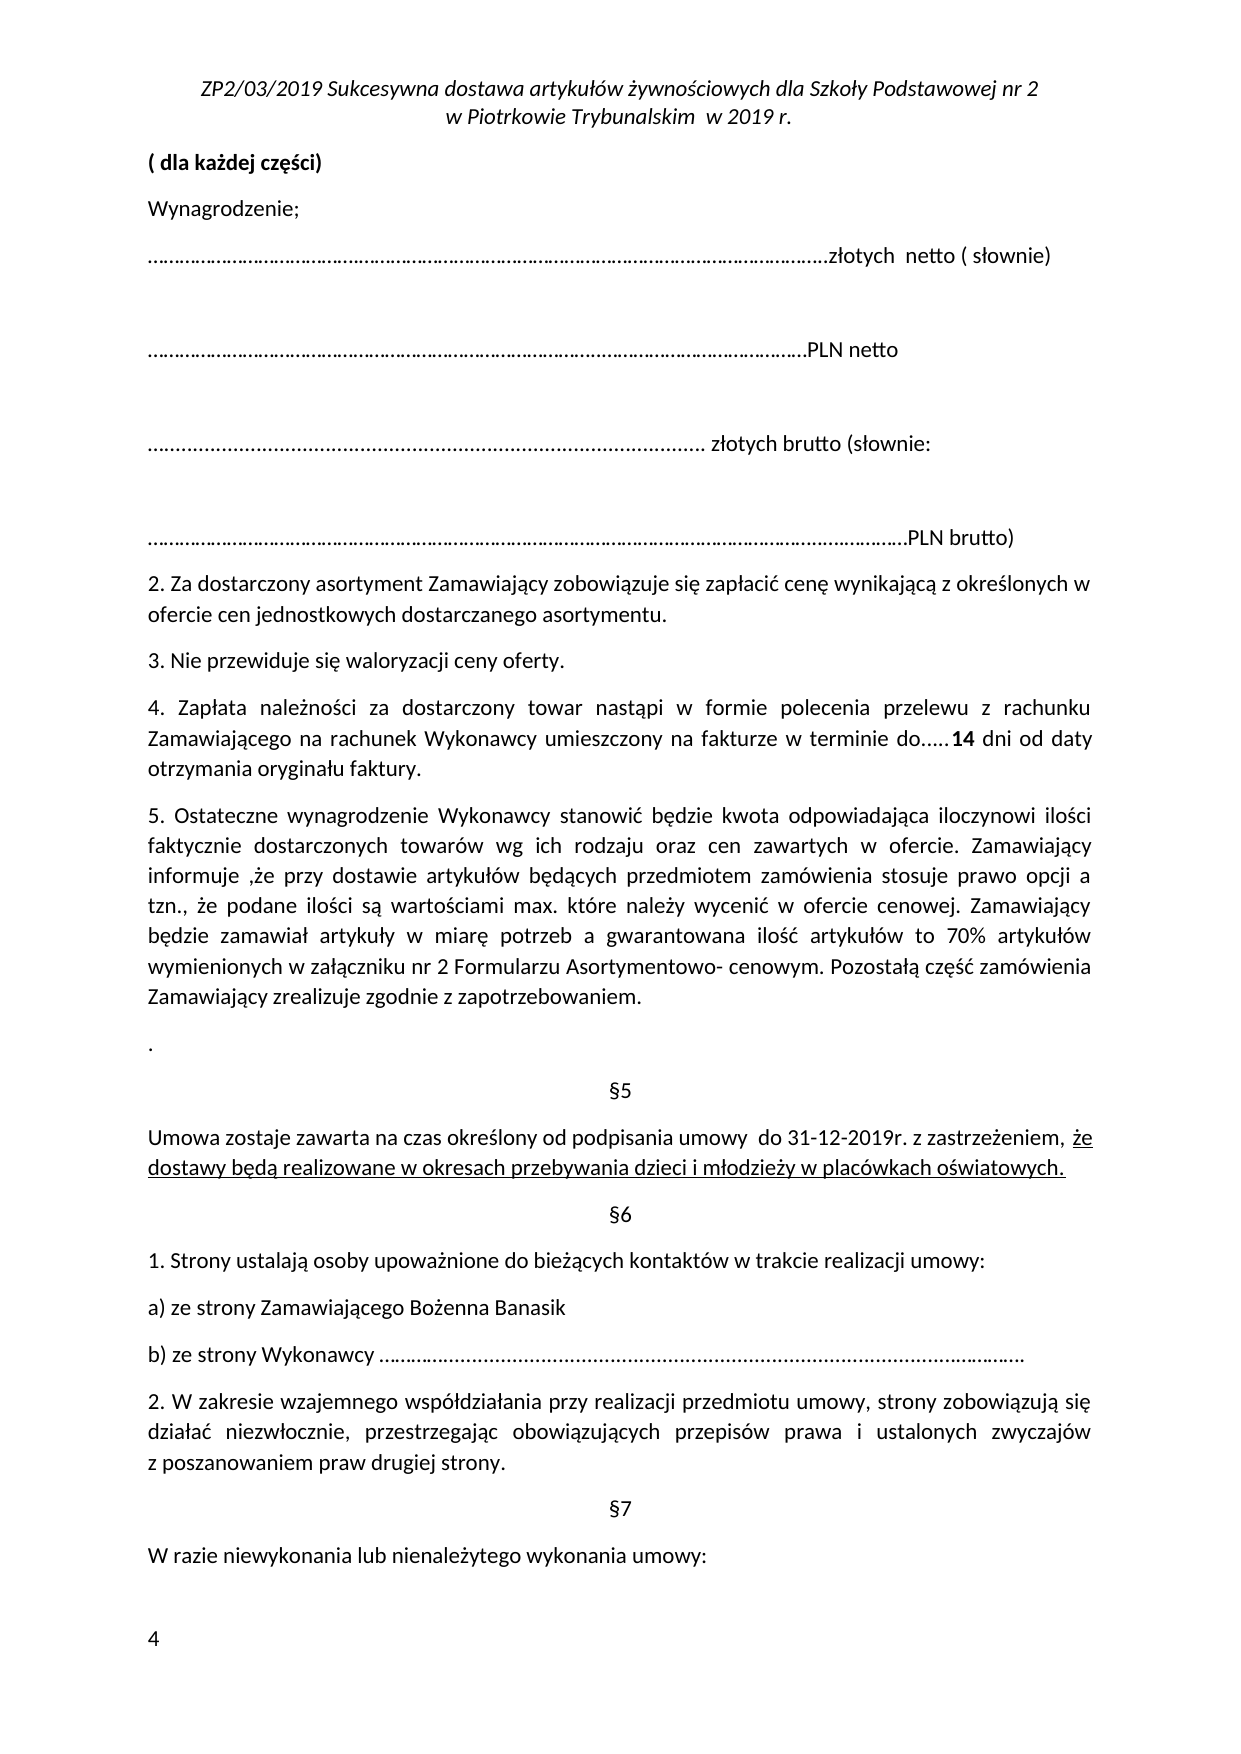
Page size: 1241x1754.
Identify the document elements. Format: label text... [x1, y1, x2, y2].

text 4. Zapłata należności za dostarczony towar nastąpi w formie polecenia przelewu z rachunku Zamawiającego na rachunek Wykonawcy umieszczony na fakturze w terminie do.....14 dni od daty otrzymania oryginału faktury. [148, 693, 1093, 782]
text ………………………………….……………………………………………………………………………..złotych netto ( słownie) [148, 241, 1093, 269]
text b) ze strony Wykonawcy ………….........................................................................................…………. [148, 1340, 1093, 1368]
text Wynagrodzenie; [148, 194, 1093, 222]
text §7 [148, 1494, 1093, 1522]
text 2. W zakresie wzajemnego współdziałania przy realizacji przedmiotu umowy, strony zobowiązują się działać niezwłocznie, przestrzegając obowiązujących przepisów prawa i ustalonych zwyczajów z poszanowaniem praw drugiej strony. [148, 1387, 1093, 1476]
text a) ze strony Zamawiającego Bożenna Banasik [148, 1293, 1093, 1321]
text ….............................................................................................. złotych brutto (słownie: [148, 429, 1093, 457]
text 2. Za dostarczony asortyment Zamawiający zobowiązuje się zapłacić cenę wynikającą z określonych w ofercie cen jednostkowych dostarczanego asortymentu. [148, 569, 1093, 628]
text . [148, 1029, 1093, 1057]
text ( dla każdej części) [148, 148, 1093, 176]
text §6 [148, 1200, 1093, 1228]
text §5 [148, 1076, 1093, 1104]
text 5. Ostateczne wynagrodzenie Wykonawcy stanowić będzie kwota odpowiadająca iloczynowi ilości faktycznie dostarczonych towarów wg ich rodzaju oraz cen zawartych w ofercie. Zamawiający informuje ,że przy dostawie artykułów będących przedmiotem zamówienia stosuje prawo opcji a tzn., że podane ilości są wartościami max. które należy wycenić w ofercie cenowej. Zamawiający będzie zamawiał artykuły w miarę potrzeb a gwarantowana ilość artykułów to 70% artykułów wymienionych w załączniku nr 2 Formularzu Asortymentowo- cenowym. Pozostałą część zamówienia Zamawiający zrealizuje zgodnie z zapotrzebowaniem. [148, 801, 1093, 1010]
text W razie niewykonania lub nienależytego wykonania umowy: [148, 1541, 1093, 1569]
text …………………………………………………………………………..…………………………………PLN netto [148, 335, 1093, 363]
text 3. Nie przewiduje się waloryzacji ceny oferty. [148, 647, 1093, 674]
text ………………………………………………………………………………………………………………..….…………PLN brutto) [148, 523, 1093, 551]
text 1. Strony ustalają osoby upoważnione do bieżących kontaktów w trakcie realizacji umowy: [148, 1247, 1093, 1274]
text Umowa zostaje zawarta na czas określony od podpisania umowy do 31-12-2019r. z zastrzeżeniem, że dostawy będą realizowane w okresach przebywania dzieci i młodzieży w placówkach oświatowych. [148, 1123, 1093, 1181]
